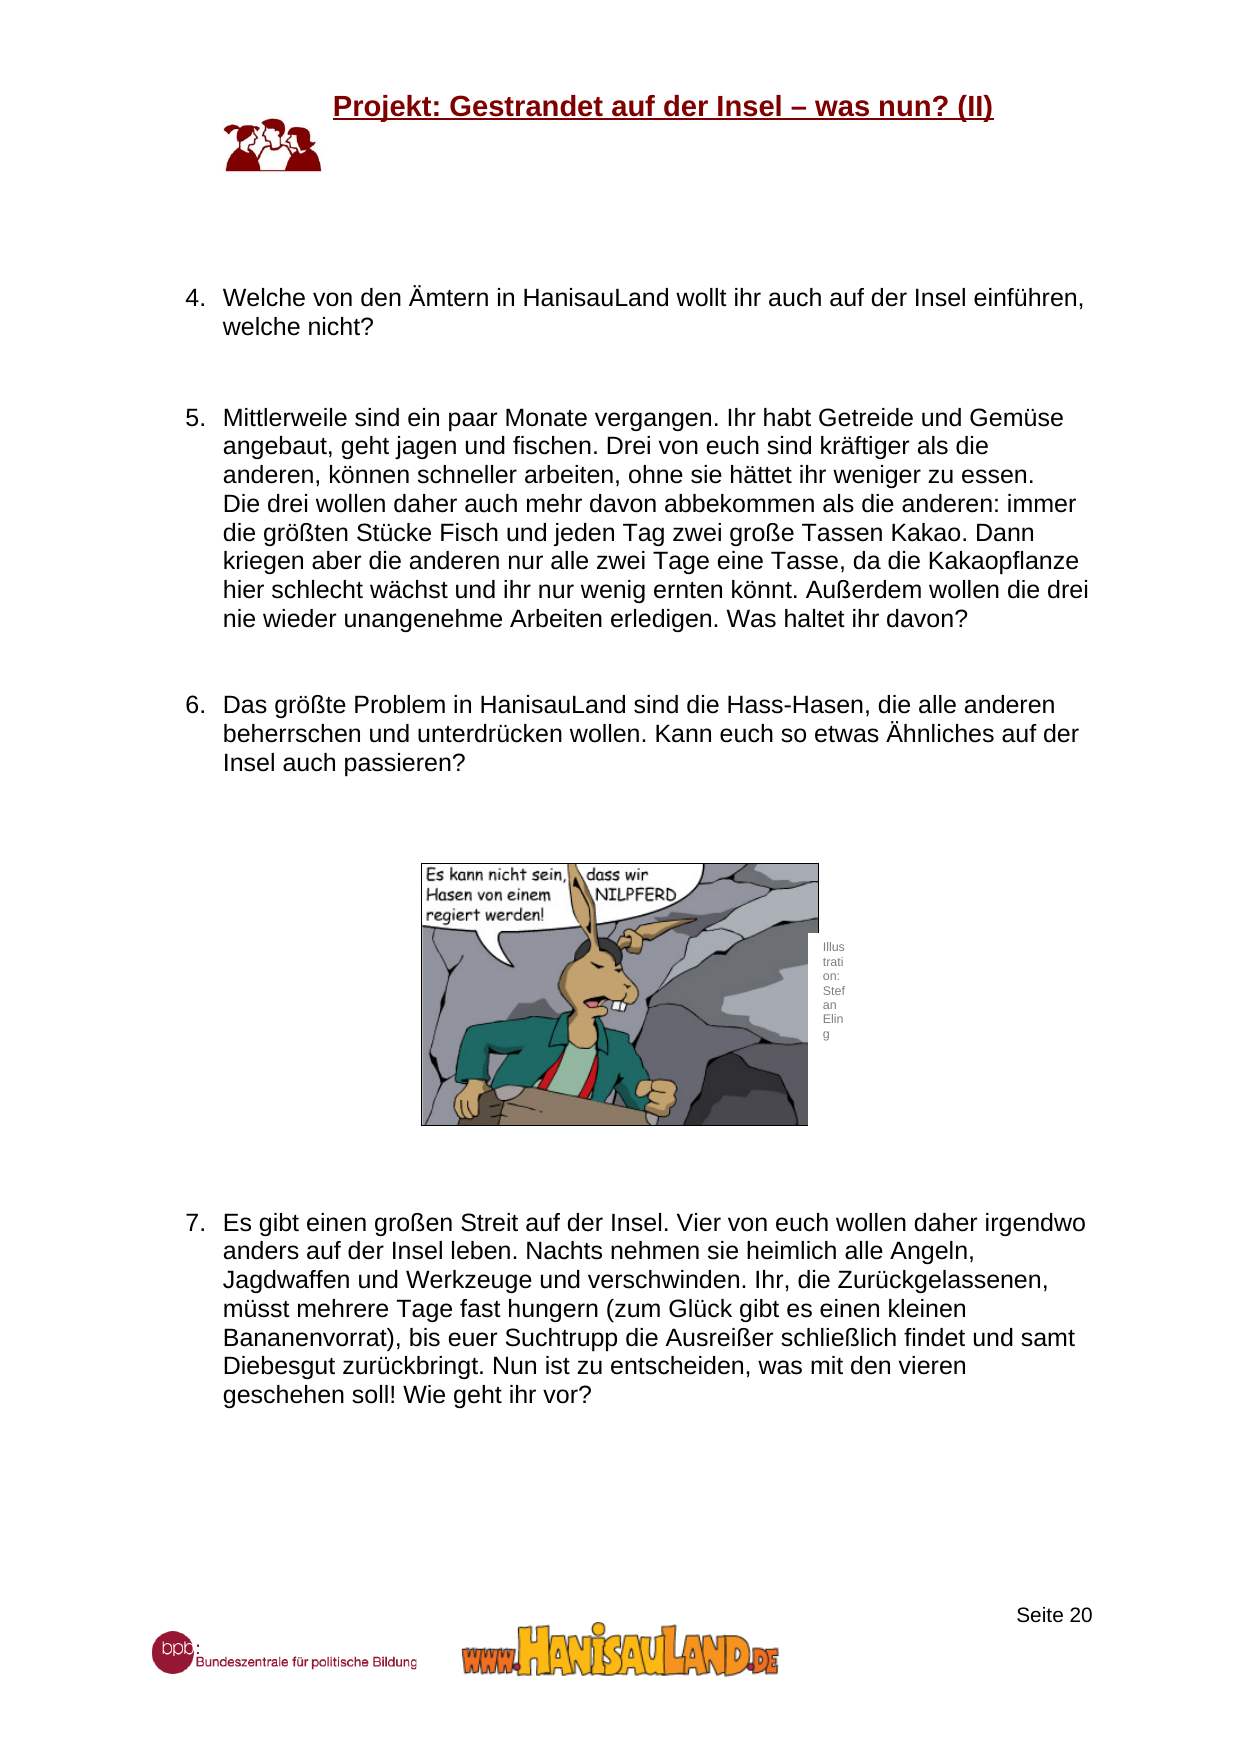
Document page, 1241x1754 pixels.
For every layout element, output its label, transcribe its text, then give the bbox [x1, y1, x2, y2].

list Das größte Problem in HanisauLand sind die Hass-Hasen, die alle anderen beherrschen und unterdrücken wollen. Kann euch so etwas Ähnliches auf der Insel auch passieren? [185, 690, 1092, 834]
text Illustration: Stefan Eling [823, 940, 846, 1041]
text Projekt: Gestrandet auf der Insel – was nun? (II) [185, 74, 1092, 230]
list Mittlerweile sind ein paar Monate vergangen. Ihr habt Getreide und Gemüse angebaut, geht jagen und fischen. Drei von euch sind kräftiger als die anderen, können schneller arbeiten, ohne sie hättet ihr weniger zu essen. Die drei wollen daher auch mehr davon abbekommen als die anderen: immer die größten Stücke Fisch und jeden Tag zwei große Tassen Kakao. Dann kriegen aber die anderen nur alle zwei Tage eine Tasse, da die Kakaopflanze hier schlecht wächst und ihr nur wenig ernten könnt. Außerdem wollen die drei nie wieder unangenehme Arbeiten erledigen. Was haltet ihr davon? [185, 403, 1092, 690]
list Es gibt einen großen Streit auf der Insel. Vier von euch wollen daher irgendwo anders auf der Insel leben. Nachts nehmen sie heimlich alle Angeln, Jagdwaffen und Werkzeuge und verschwinden. Ihr, die Zurückgelassenen, müsst mehrere Tage fast hungern (zum Glück gibt es einen kleinen Bananenvorrat), bis euer Suchtrupp die Ausreißer schließlich findet und samt Diebesgut zurückbringt. Nun ist zu entscheiden, was mit den vieren geschehen soll! Wie geht ihr vor? [185, 1207, 1092, 1466]
list Welche von den Ämtern in HanisauLand wollt ihr auch auf der Insel einführen, welche nicht? [185, 283, 1092, 340]
